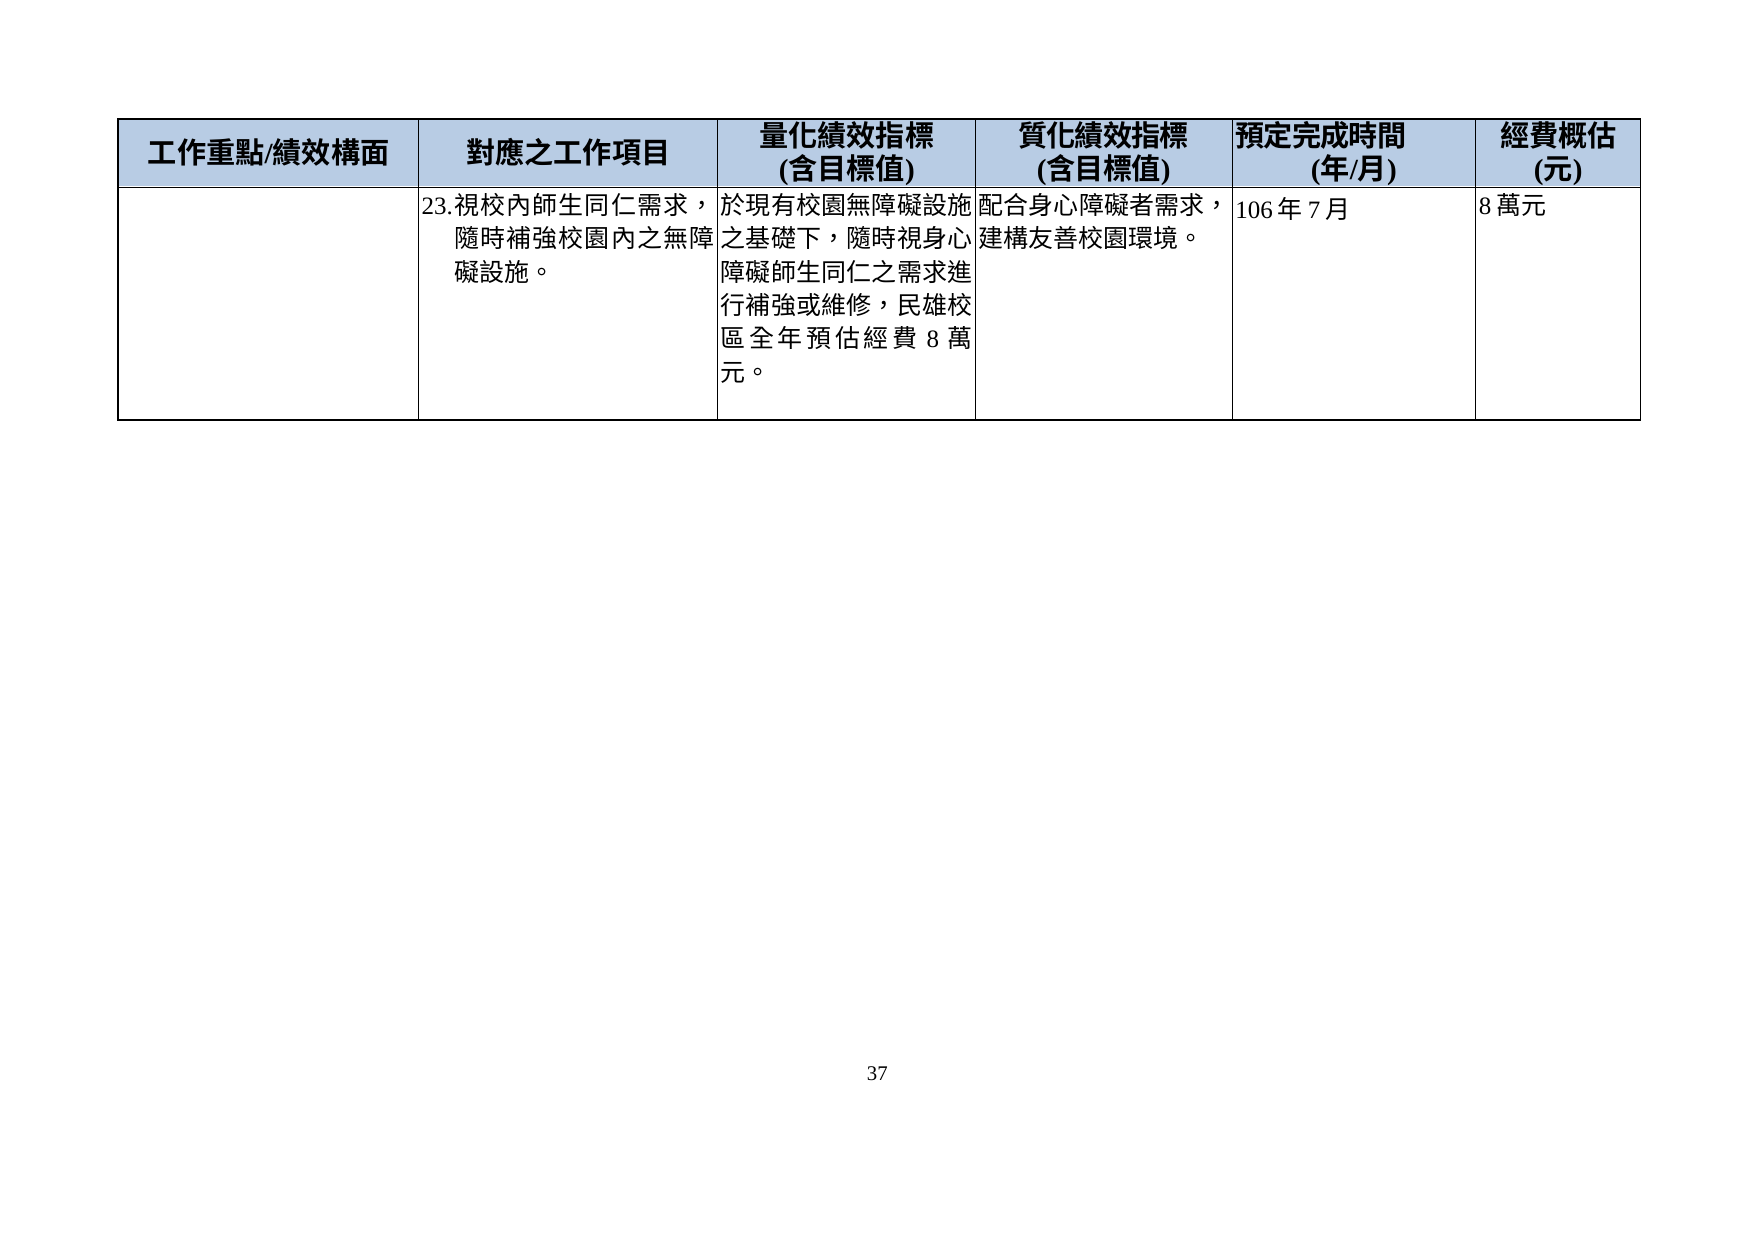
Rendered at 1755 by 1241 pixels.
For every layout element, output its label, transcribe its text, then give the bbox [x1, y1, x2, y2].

table_cell 106年7月 [1233, 188, 1475, 419]
table_header 量化績效指標 (含目標值) [718, 120, 975, 186]
table_cell 於現有校園無障礙設施之基礎下，隨時視身心障礙師生同仁之需求進行補強或維修，民雄校區全年預估經費8萬元。 [718, 188, 975, 419]
table_header 工作重點/績效構面 [119, 120, 418, 186]
table_cell 8萬元 [1476, 188, 1640, 419]
table_header 預定完成時間 (年/月) [1233, 120, 1475, 186]
table_header 對應之工作項目 [419, 120, 717, 186]
table_header 質化績效指標 (含目標值) [976, 120, 1232, 186]
table_cell 23.視校內師生同仁需求，隨時補強校園內之無障礙設施。 [419, 188, 717, 419]
table_cell [119, 188, 418, 419]
table_header 經費概估 (元) [1476, 120, 1640, 186]
table_cell 配合身心障礙者需求，建構友善校園環境。 [976, 188, 1232, 419]
